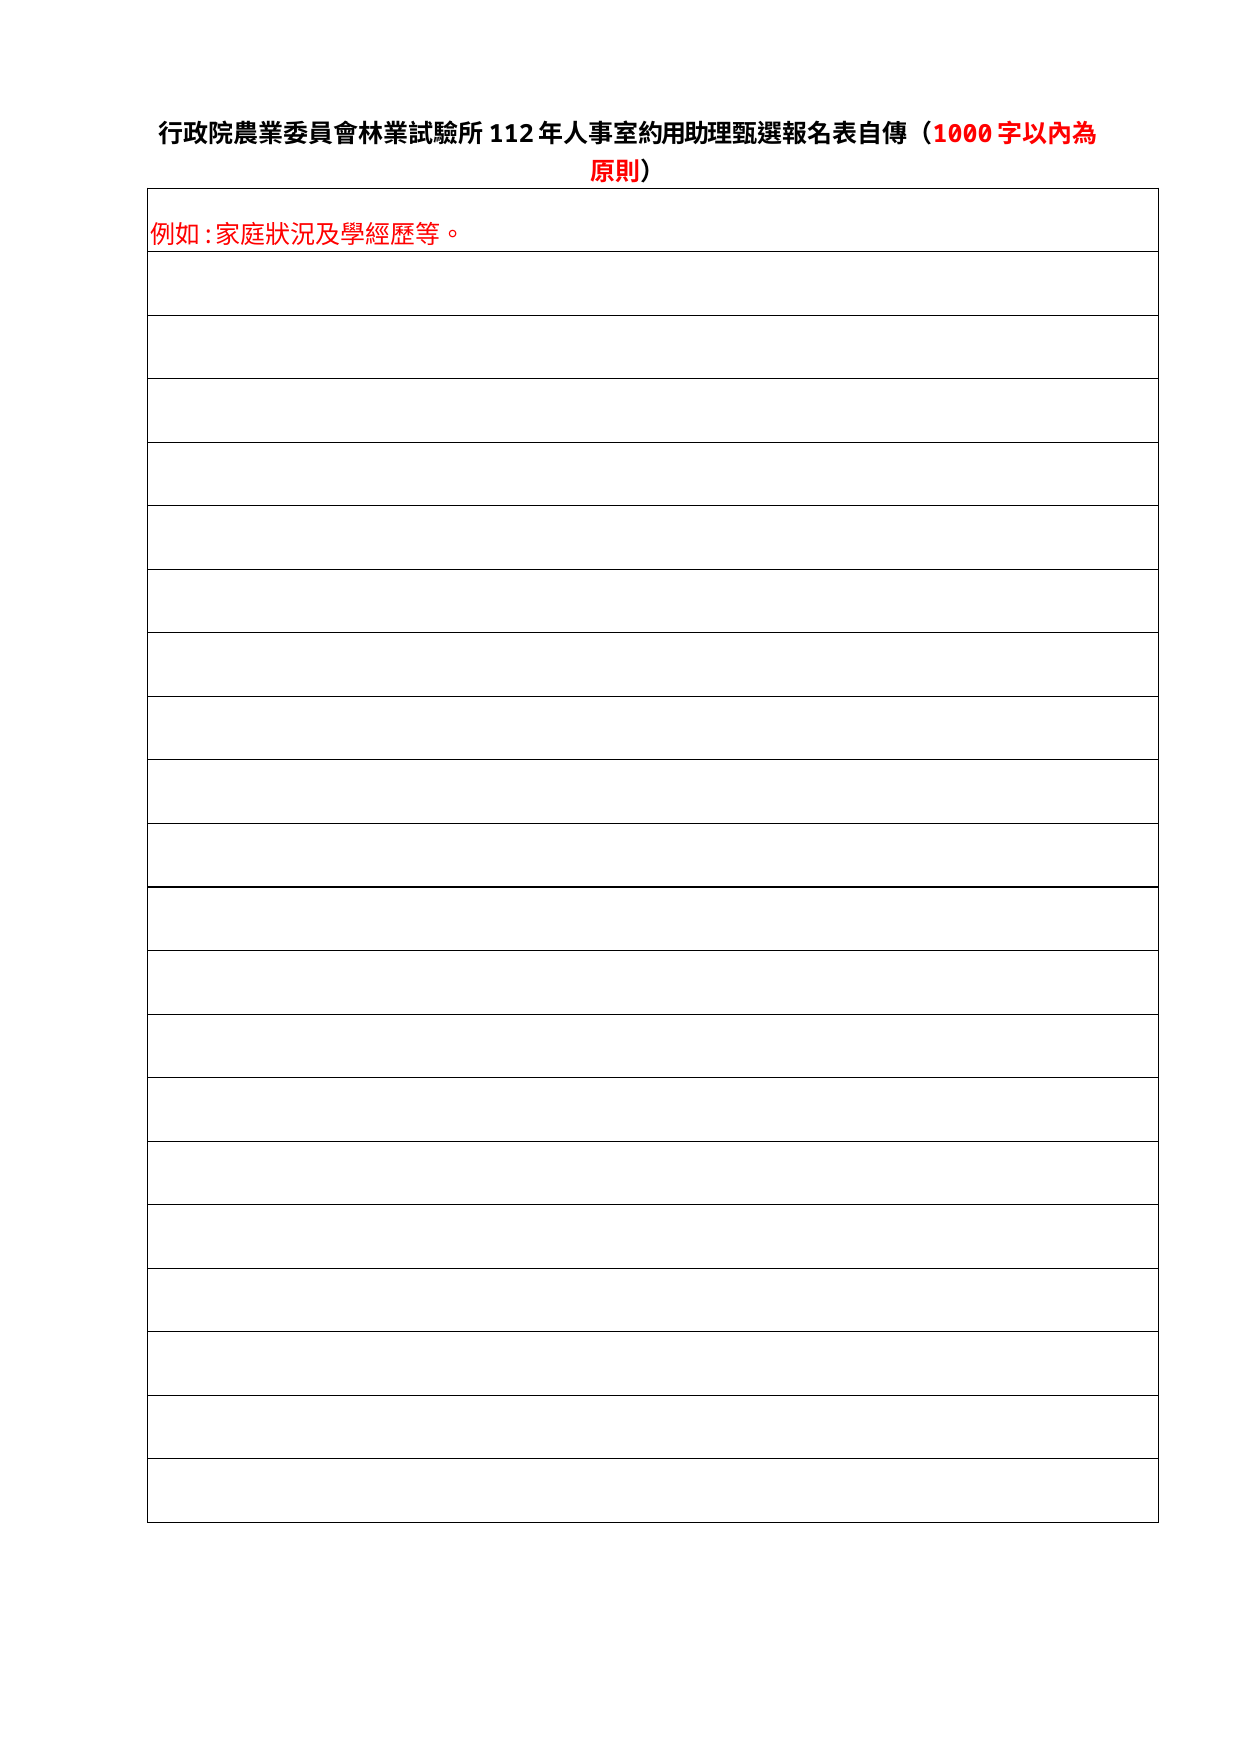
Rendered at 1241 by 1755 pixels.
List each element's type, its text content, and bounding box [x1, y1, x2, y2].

table_cell [148, 1396, 1158, 1458]
table_cell [148, 443, 1158, 505]
table_cell [148, 951, 1158, 1013]
table_cell [148, 1459, 1158, 1522]
table_cell [148, 1269, 1158, 1331]
table_cell [148, 697, 1158, 759]
table_cell [148, 1332, 1158, 1395]
table_cell [148, 1015, 1158, 1077]
table_cell [148, 316, 1158, 378]
table_cell [148, 379, 1158, 442]
text 行政院農業委員會林業試驗所112年人事室約用助理甄選報名表自傳（1000字以內為原則） [148, 112, 1108, 187]
table_cell [148, 888, 1158, 950]
table_cell [148, 1142, 1158, 1204]
table_cell [148, 633, 1158, 696]
table_cell [148, 252, 1158, 314]
table_cell [148, 760, 1158, 823]
table_header 例如:家庭狀況及學經歷等。 [148, 189, 1158, 251]
table_cell [148, 570, 1158, 632]
table_cell [148, 506, 1158, 569]
table_cell [148, 1205, 1158, 1268]
table_cell [148, 824, 1158, 886]
table_cell [148, 1078, 1158, 1141]
